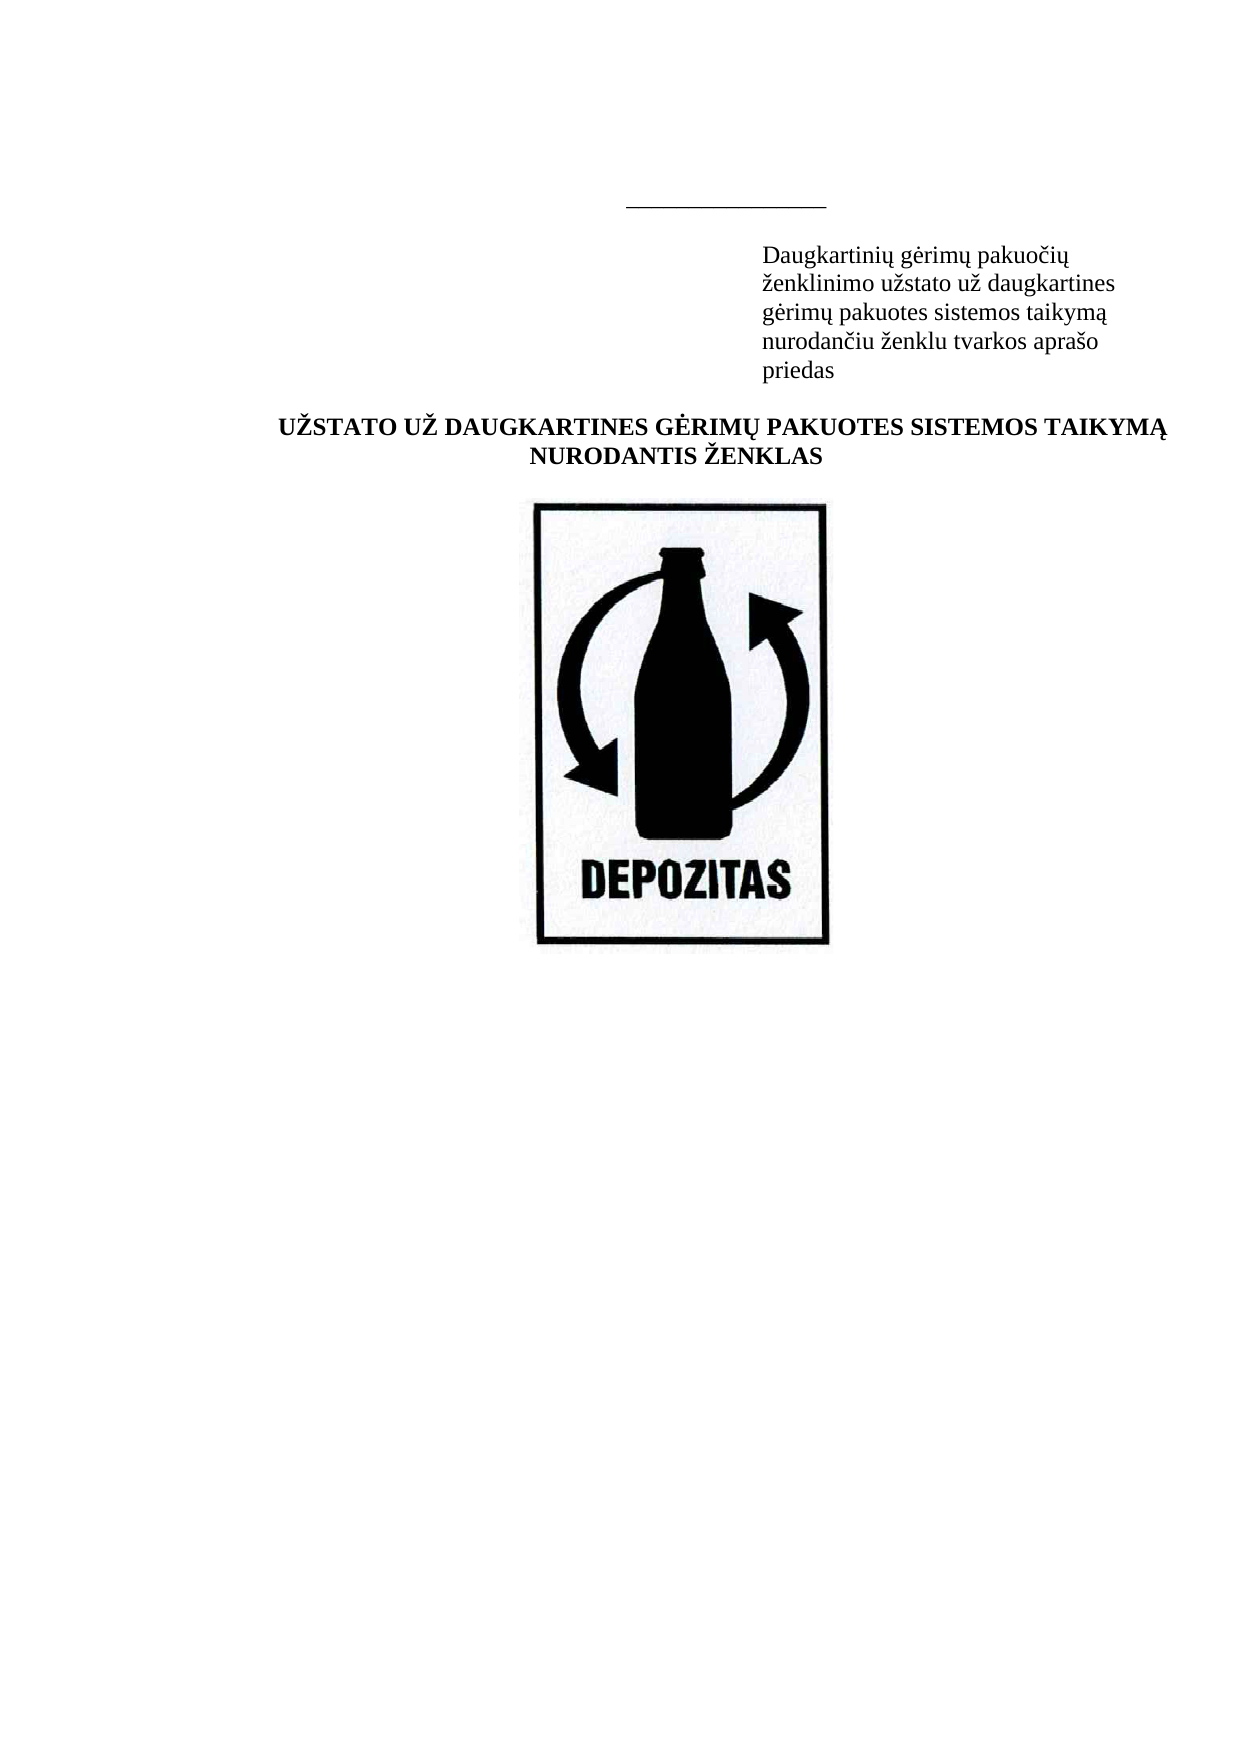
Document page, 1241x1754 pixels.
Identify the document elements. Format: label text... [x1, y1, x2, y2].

text NURODANTIS ŽENKLAS [171, 441, 1181, 470]
text ________________ [271, 182, 1181, 211]
text UŽSTATO UŽ DAUGKARTINES GĖRIMŲ PAKUOTES SISTEMOS TAIKYMĄ [271, 412, 1181, 441]
text Daugkartinių gėrimų pakuočių ženklinimo užstato už daugkartines gėrimų pakuotes sistemos taikymą nurodančiu ženklu tvarkos aprašo [762, 240, 1181, 355]
text priedas [762, 355, 1181, 383]
